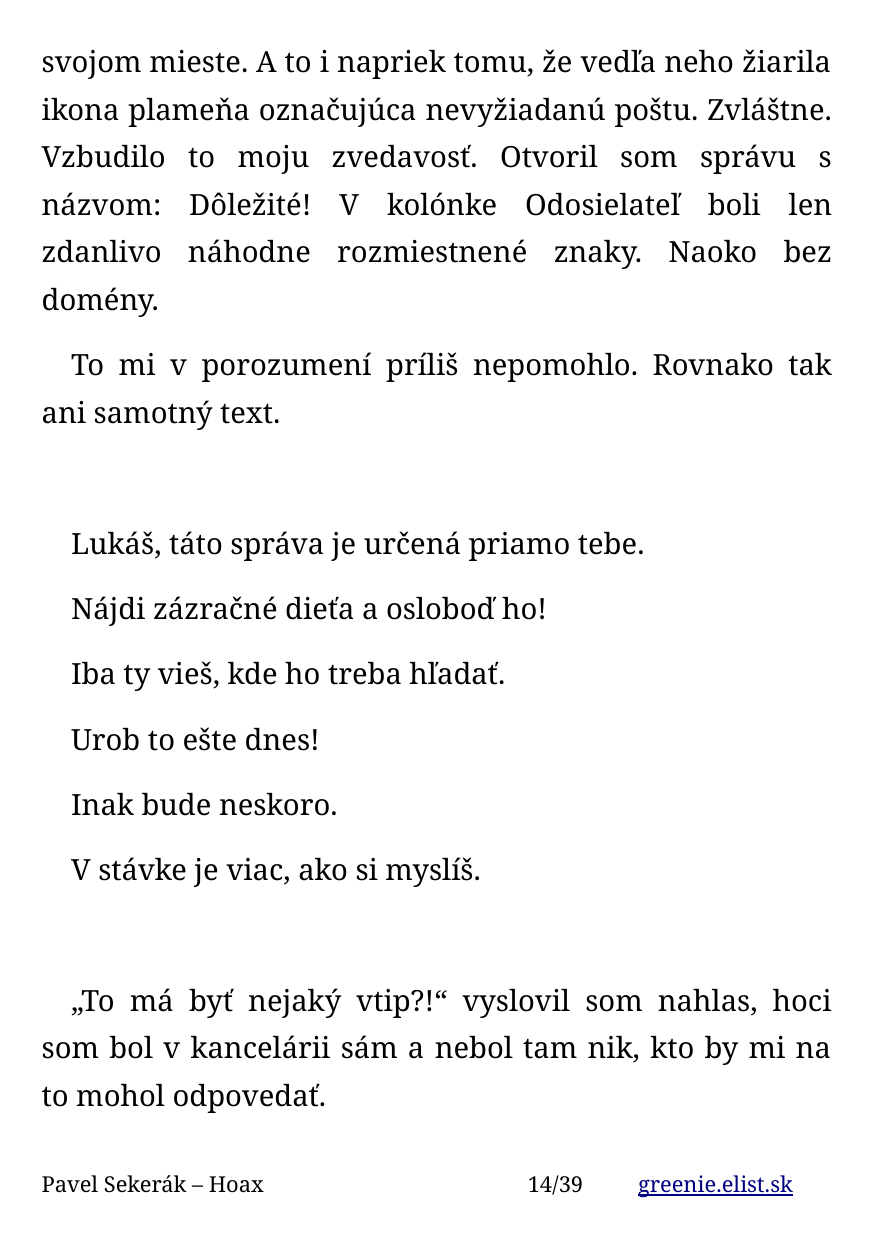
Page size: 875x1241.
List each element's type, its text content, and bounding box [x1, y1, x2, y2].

text Urob to ešte dnes! [41, 719, 833, 758]
text „To má byť nejaký vtip?!“ vyslovil som nahlas, hoci som bol v kancelárii sám a nebol tam nik, kto by mi na to mohol odpovedať. [41, 980, 833, 1115]
text Inak bude neskoro. [41, 784, 833, 824]
text To mi v porozumení príliš nepomohlo. Rovnako tak ani samotný text. [41, 345, 833, 432]
text Nájdi zázračné dieťa a osloboď ho! [41, 588, 833, 628]
text V stávke je viac, ako si myslíš. [41, 849, 833, 889]
text svojom mieste. A to i napriek tomu, že vedľa neho žiarila ikona plameňa označujúca nevyžiadanú poštu. Zvláštne. Vzbudilo to moju zvedavosť. Otvoril som správu s názvom: Dôležité! V kolónke Odosielateľ boli len zdanlivo náhodne rozmiestnené znaky. Naoko bez domény. [41, 41, 833, 319]
text Lukáš, táto správa je určená priamo tebe. [41, 523, 833, 563]
text Iba ty vieš, kde ho treba hľadať. [41, 653, 833, 693]
